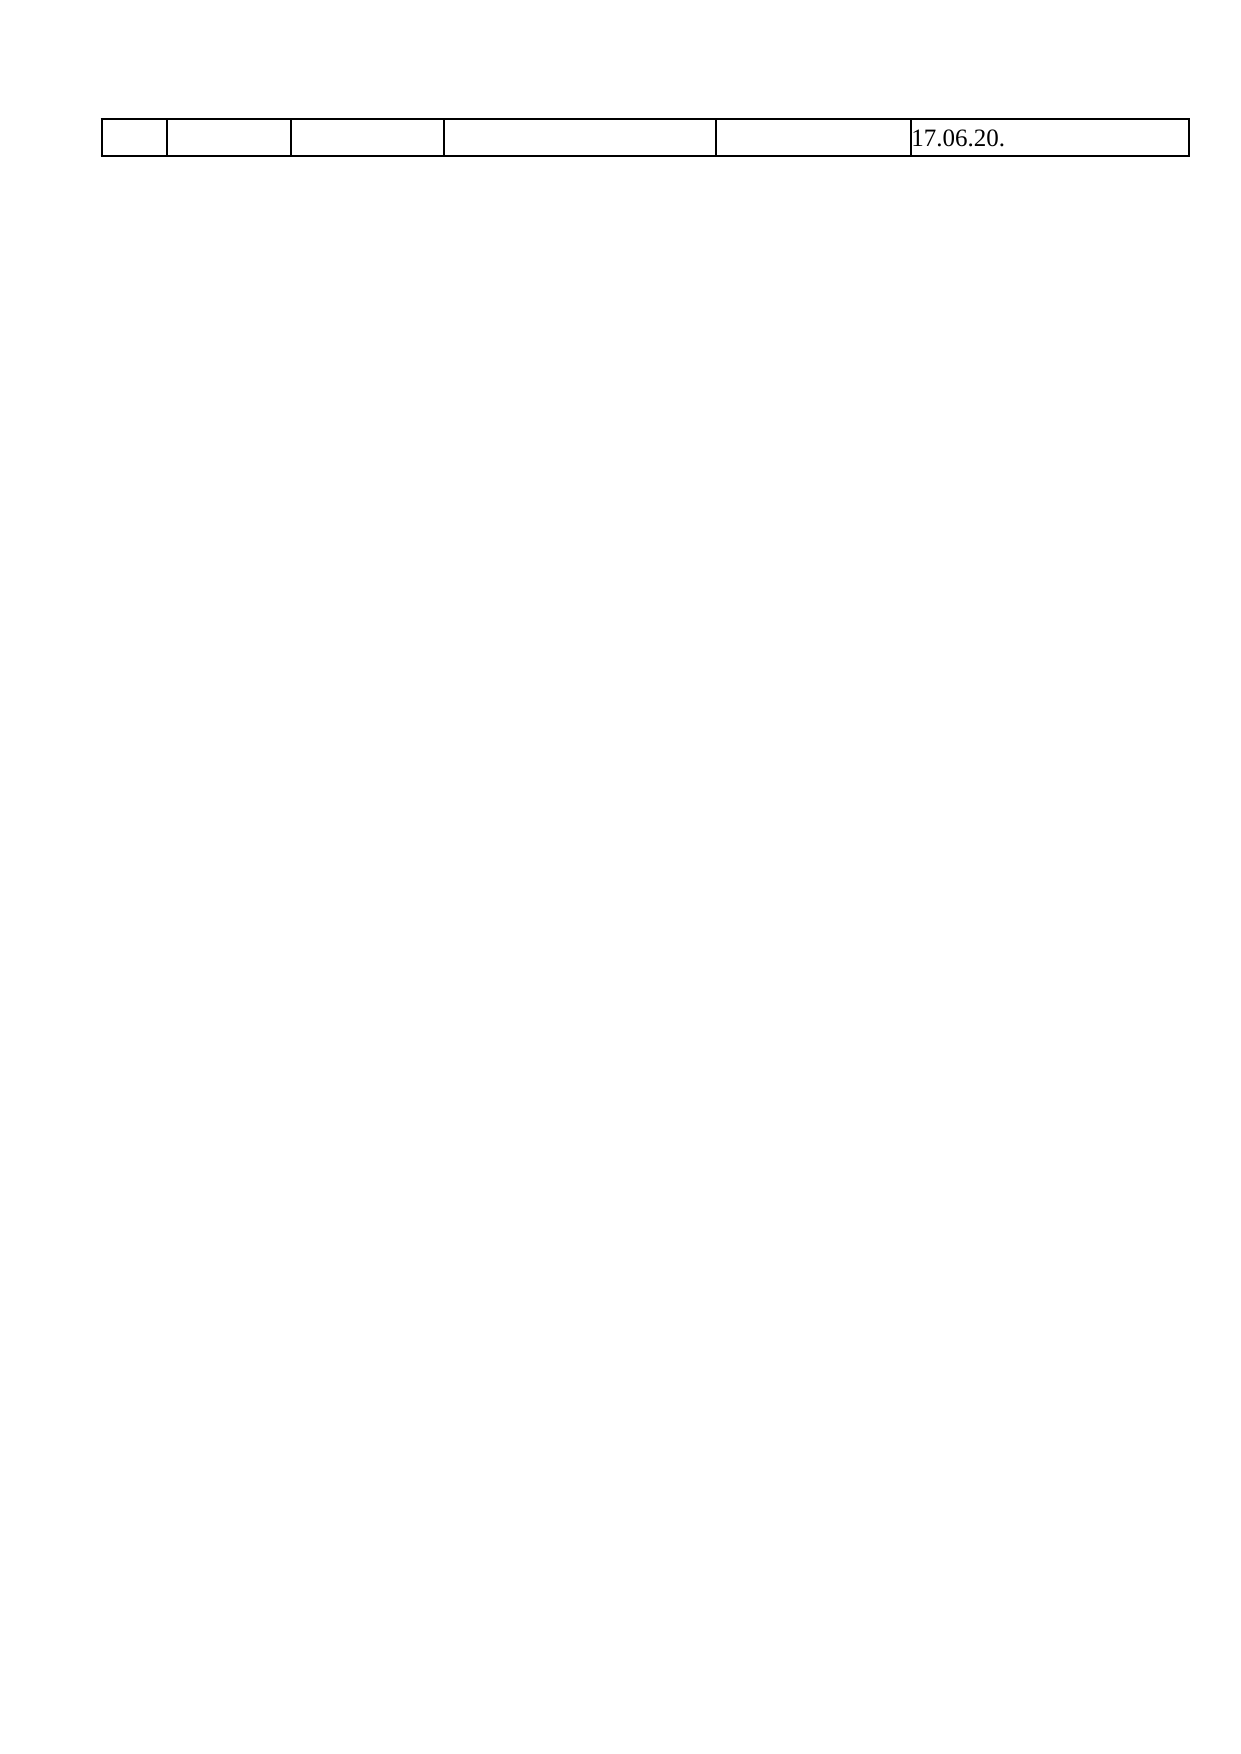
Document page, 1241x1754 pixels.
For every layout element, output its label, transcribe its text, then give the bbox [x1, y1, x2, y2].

table_cell [445, 120, 715, 155]
table_cell [103, 120, 166, 155]
table_cell [292, 120, 443, 155]
table_cell [168, 120, 290, 155]
table_cell [717, 120, 910, 155]
table_cell 17.06.20. [912, 120, 1188, 155]
